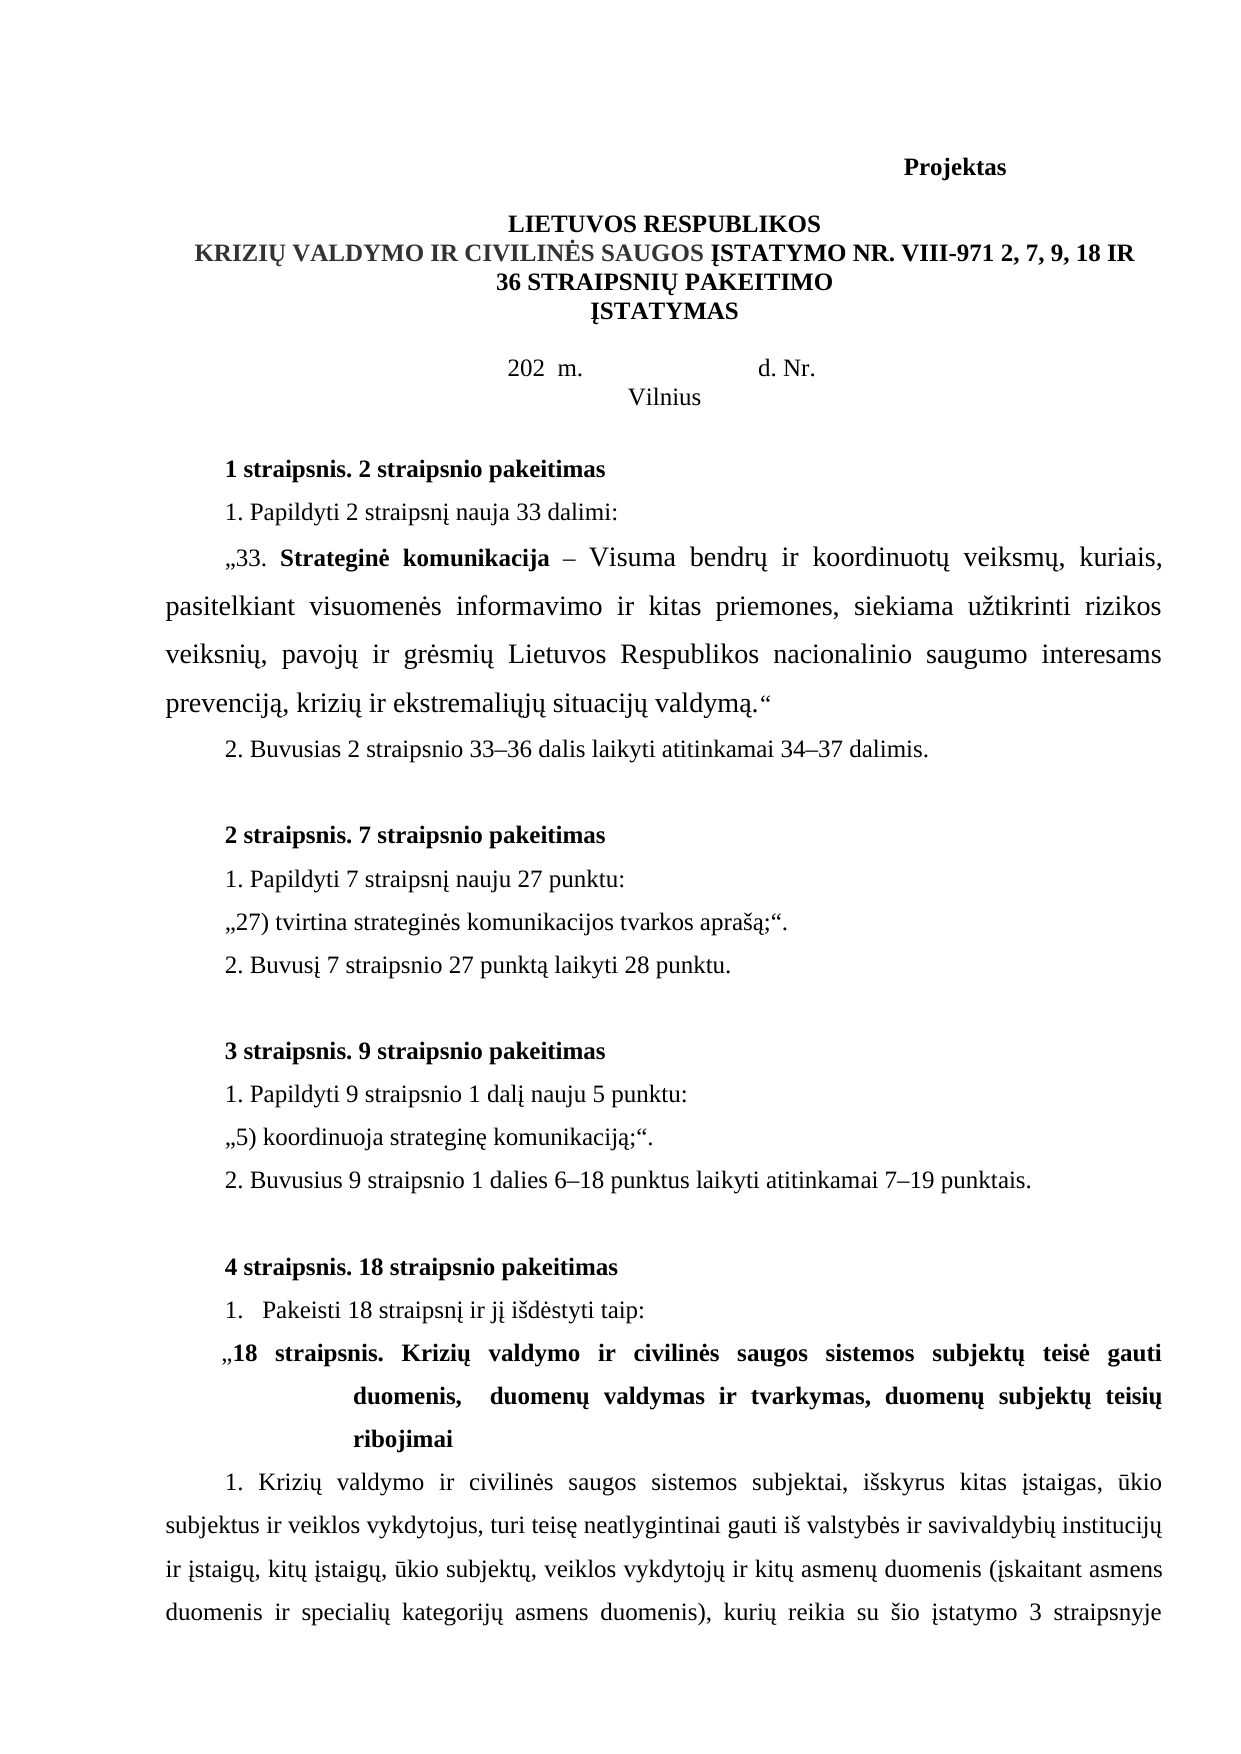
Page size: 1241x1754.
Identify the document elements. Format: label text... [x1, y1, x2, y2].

text 3 straipsnis. 9 straipsnio pakeitimas [165, 1036, 1163, 1065]
text 2. Buvusį 7 straipsnio 27 punktą laikyti 28 punktu. [165, 950, 1163, 979]
text 1. Papildyti 9 straipsnio 1 dalį nauju 5 punktu: [165, 1079, 1163, 1108]
text 1. Papildyti 7 straipsnį nauju 27 punktu: [165, 864, 1163, 892]
text 1. Pakeisti 18 straipsnį ir jį išdėstyti taip: [224, 1295, 1163, 1324]
text 1. Papildyti 2 straipsnį nauja 33 dalimi: [165, 497, 1163, 526]
text 1. Krizių valdymo ir civilinės saugos sistemos subjektai, išskyrus kitas įstaigas, ūkio subjektus ir veiklos vykdytojus, turi teisę neatlygintinai gauti iš valstybės ir savivaldybių institucijų ir įstaigų, kitų įstaigų, ūkio subjektų, veiklos vykdytojų ir kitų asmenų duomenis (įskaitant asmens duomenis ir specialių kategorijų asmens duomenis), kurių reikia su šio įstatymo 3 straipsnyje [165, 1467, 1163, 1626]
text 2. Buvusias 2 straipsnio 33–36 dalis laikyti atitinkamai 34–37 dalimis. [165, 734, 1163, 763]
text „27) tvirtina strateginės komunikacijos tvarkos aprašą;“. [165, 907, 1163, 936]
text LIETUVOS RESPUBLIKOS [165, 209, 1163, 238]
text „5) koordinuoja strateginę komunikaciją;“. [165, 1122, 1163, 1151]
text 2 straipsnis. 7 straipsnio pakeitimas [165, 821, 1163, 849]
text 2. Buvusius 9 straipsnio 1 dalies 6–18 punktus laikyti atitinkamai 7–19 punktais. [165, 1166, 1163, 1194]
text Vilnius [165, 382, 1163, 411]
text Projektas [904, 152, 1163, 181]
text „18 straipsnis. Krizių valdymo ir civilinės saugos sistemos subjektų teisė gauti duomenis, duomenų valdymas ir tvarkymas, duomenų subjektų teisių ribojimai [221, 1338, 1163, 1453]
text „33. Strateginė komunikacija – Visuma bendrų ir koordinuotų veiksmų, kuriais, pasitelkiant visuomenės informavimo ir kitas priemones, siekiama užtikrinti rizikos veiksnių, pavojų ir grėsmių Lietuvos Respublikos nacionalinio saugumo interesams prevenciją, krizių ir ekstremaliųjų situacijų valdymą.“ [165, 540, 1163, 718]
text 4 straipsnis. 18 straipsnio pakeitimas [165, 1252, 1163, 1281]
text krizių valdymo ir civilinės saugos įstatymO Nr. VIII-971 2, 7, 9, 18 IR 36 straipsniŲ pakeitimo [165, 238, 1163, 296]
text 202 m. d. Nr. [165, 353, 1163, 382]
text 1 straipsnis. 2 straipsnio pakeitimas [165, 454, 1163, 483]
text įstatymas [165, 296, 1163, 324]
